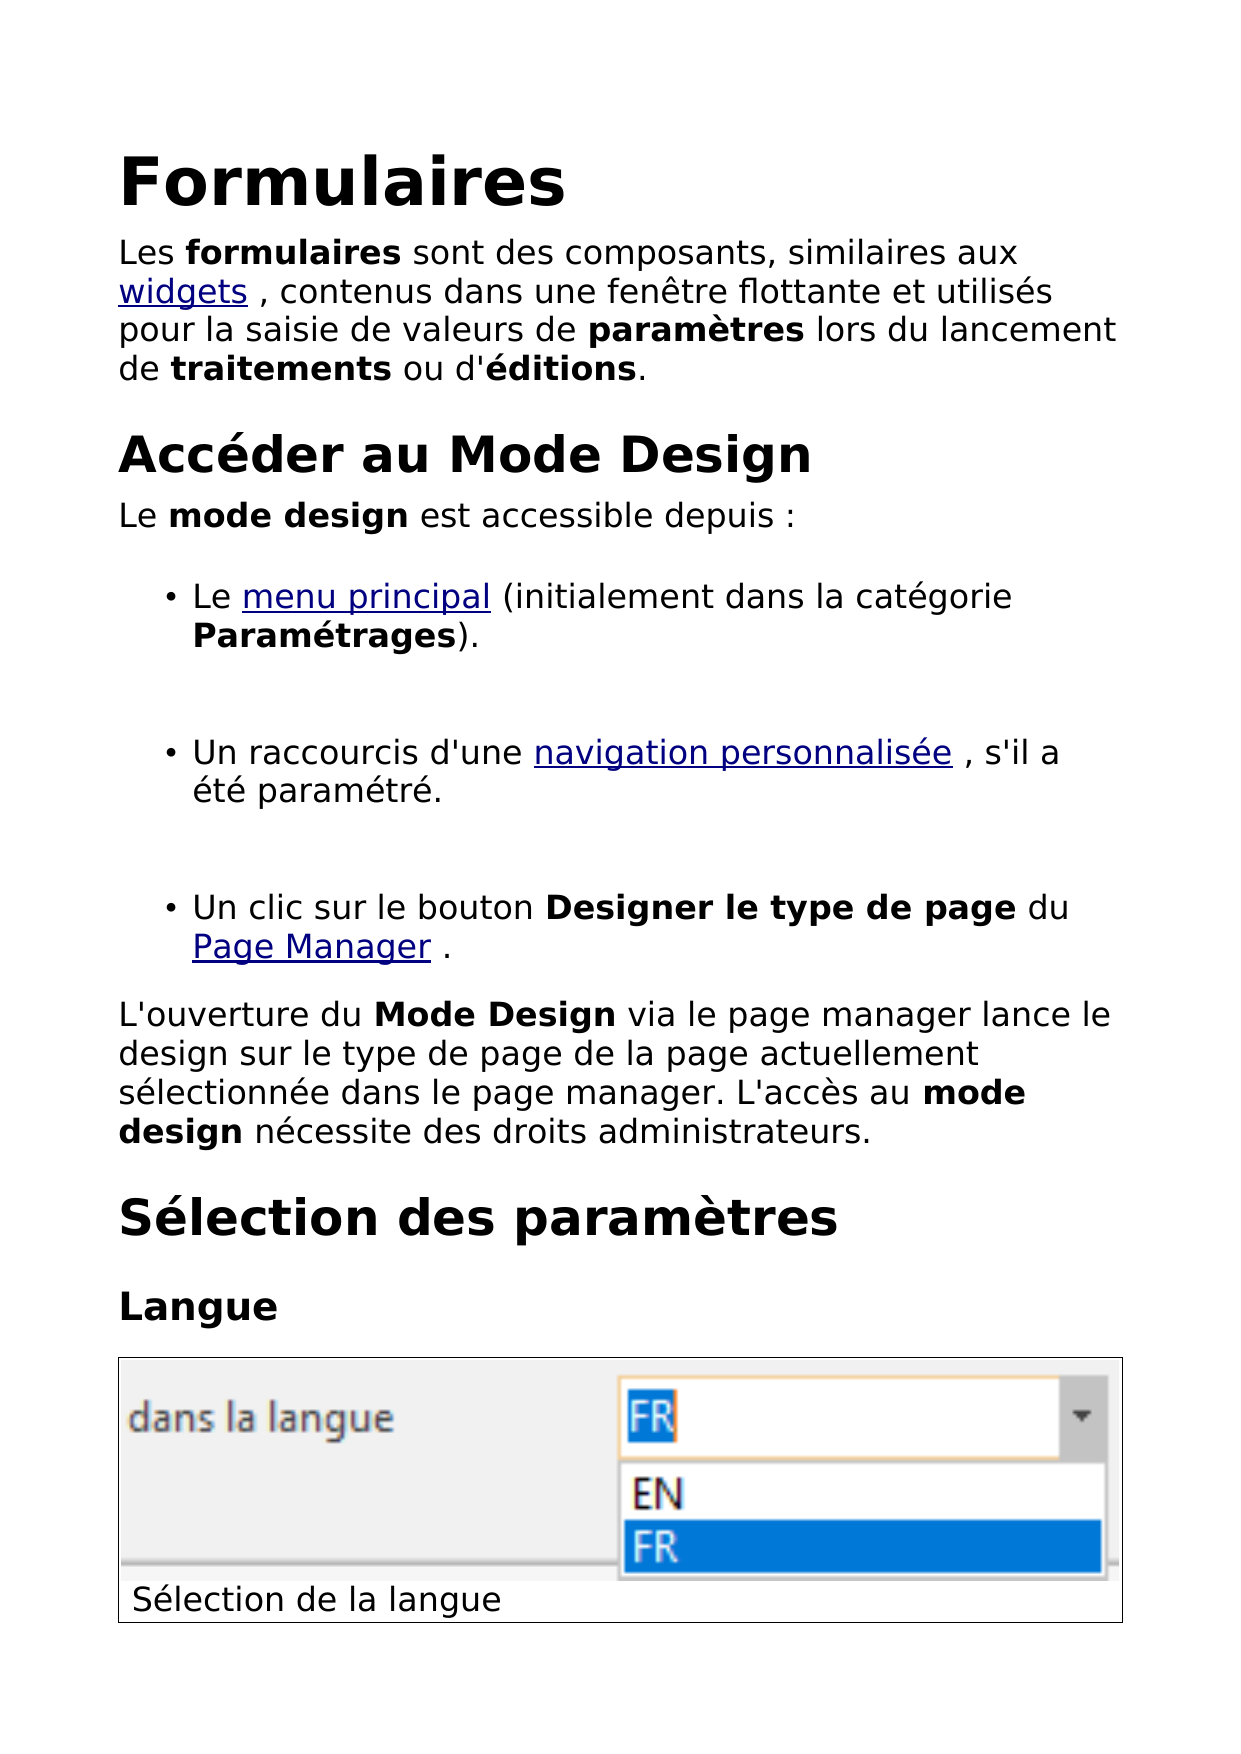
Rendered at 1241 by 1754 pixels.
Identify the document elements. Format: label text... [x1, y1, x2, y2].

subtitle Accéder au Mode Design [118, 426, 1122, 484]
subtitle Langue [118, 1284, 1122, 1329]
list Le menu principal (initialement dans la catégorie Paramétrages). [177, 578, 1122, 733]
text Le mode design est accessible depuis : [118, 497, 1122, 536]
text Les formulaires sont des composants, similaires aux widgets , contenus dans une fenêtre flottante et utilisés pour la saisie de valeurs de paramètres lors du lancement de traitements ou d'éditions. [118, 233, 1122, 389]
subtitle Sélection des paramètres [118, 1189, 1122, 1247]
list Un raccourcis d'une navigation personnalisée , s'il a été paramétré. [177, 733, 1122, 888]
text L'ouverture du Mode Design via le page manager lance le design sur le type de page de la page actuellement sélectionnée dans le page manager. L'accès au mode design nécessite des droits administrateurs. [118, 996, 1122, 1151]
subtitle Formulaires [118, 143, 1122, 221]
list Un clic sur le bouton Designer le type de page du Page Manager . [177, 888, 1122, 966]
picture [121, 1360, 1120, 1581]
table_header Sélection de la langue [119, 1358, 1122, 1622]
